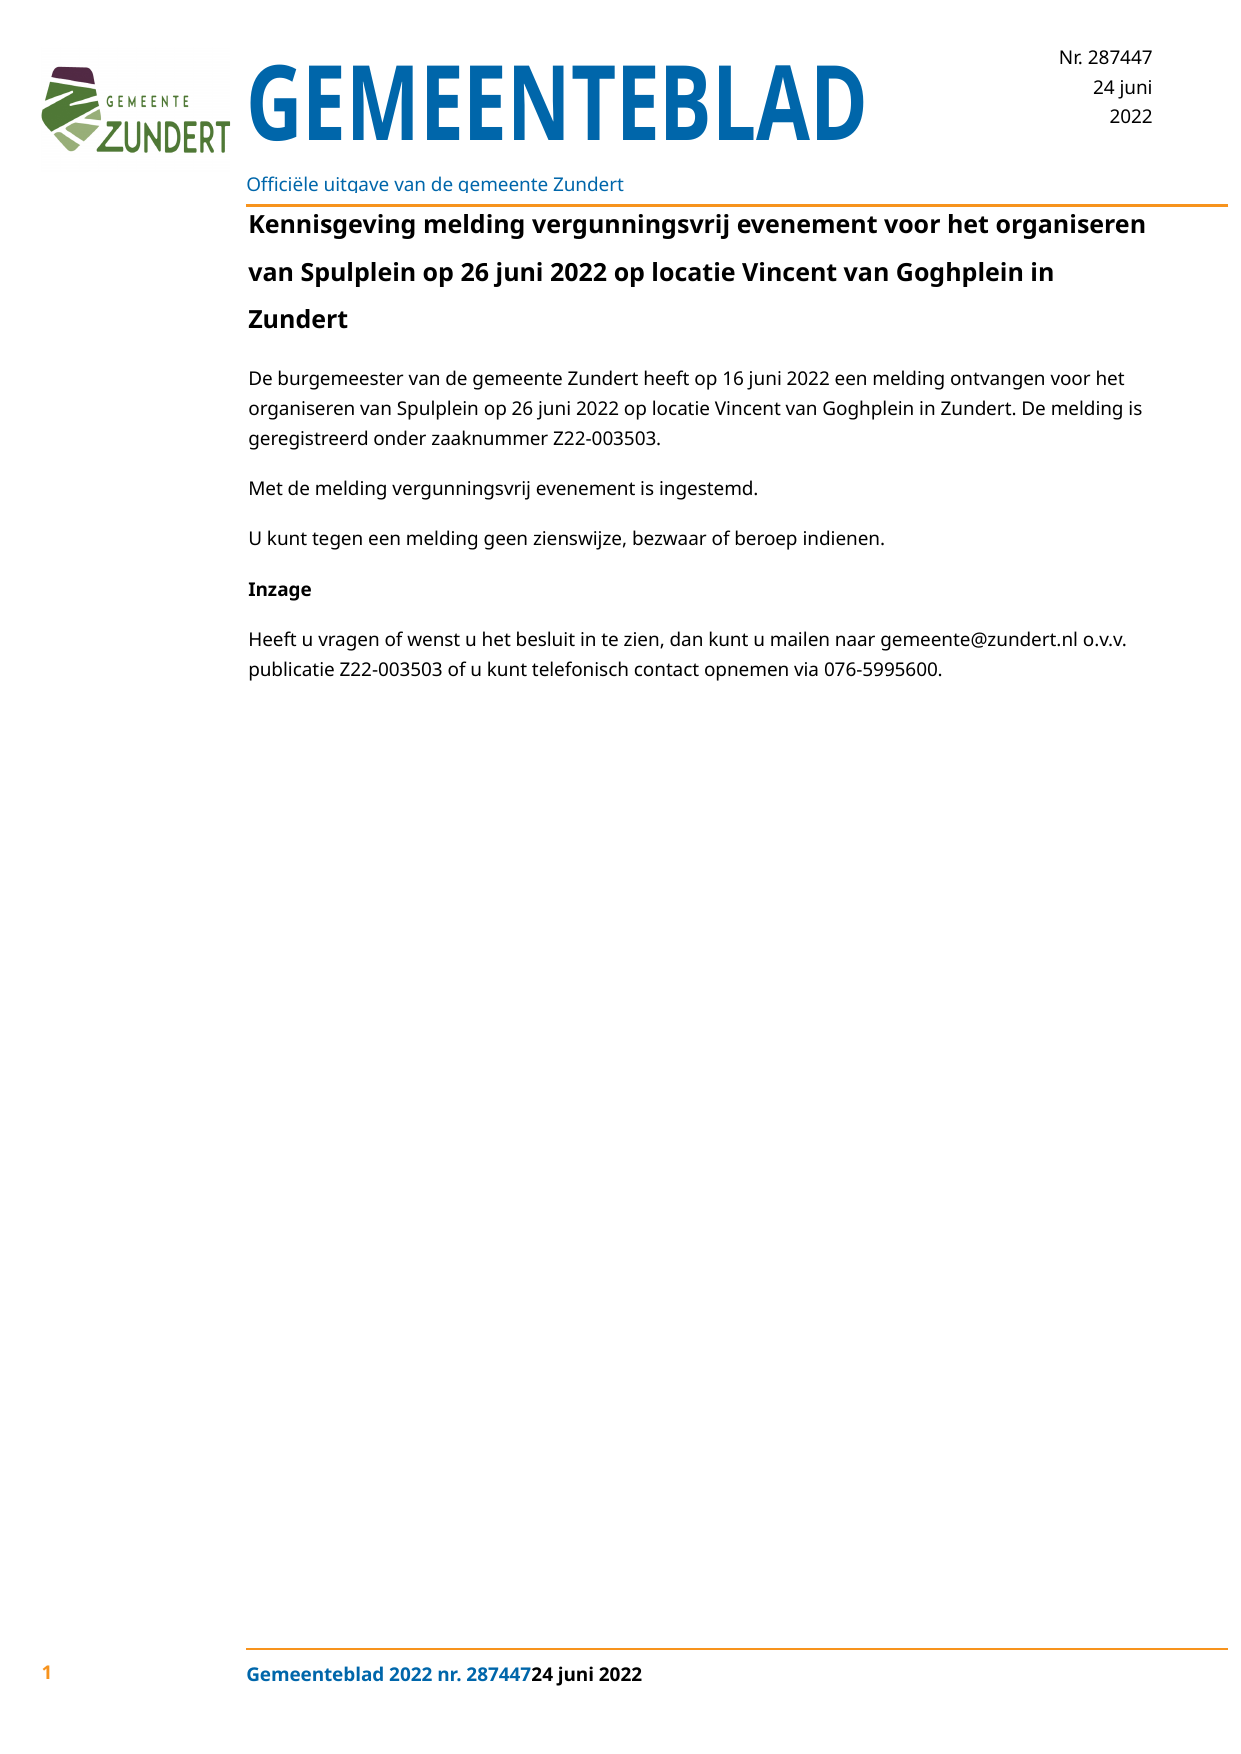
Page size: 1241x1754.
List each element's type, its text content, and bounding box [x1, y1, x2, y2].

text U kunt tegen een melding geen zienswijze, bezwaar of beroep indienen. [248, 526, 1152, 551]
text Kennisgeving melding vergunningsvrij evenement voor het organiseren van Spulplein op 26 juni 2022 op locatie Vincent van Goghplein in Zundert [248, 207, 1152, 336]
text Inzage [248, 576, 1152, 602]
picture [41, 47, 231, 172]
text Met de melding vergunningsvrij evenement is ingestemd. [248, 475, 1152, 501]
text Heeft u vragen of wenst u het besluit in te zien, dan kunt u mailen naar gemeente@zundert.nl o.v.v. publicatie Z22-003503 of u kunt telefonisch contact opnemen via 076-5995600. [248, 626, 1152, 682]
text De burgemeester van de gemeente Zundert heeft op 16 juni 2022 een melding ontvangen voor het organiseren van Spulplein op 26 juni 2022 op locatie Vincent van Goghplein in Zundert. De melding is geregistreerd onder zaaknummer Z22-003503. [248, 366, 1152, 450]
